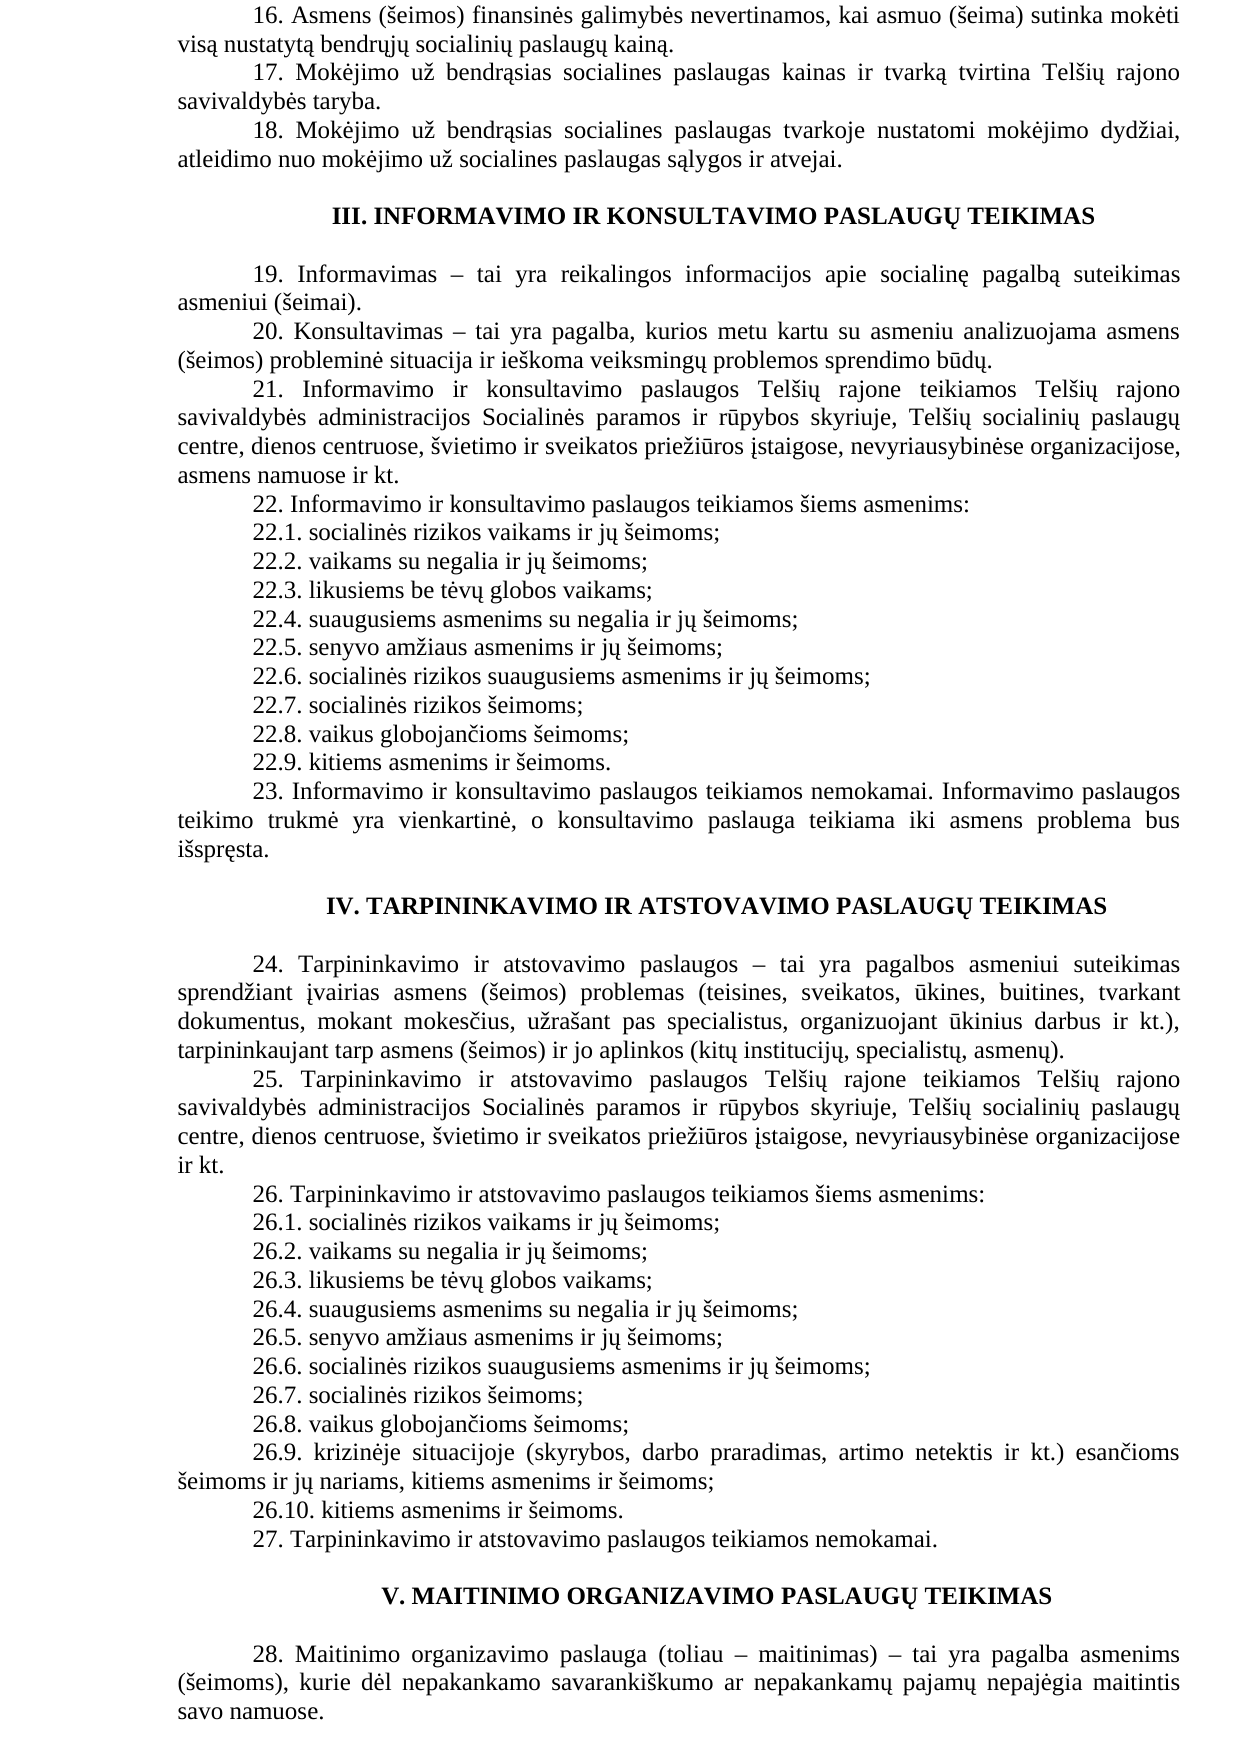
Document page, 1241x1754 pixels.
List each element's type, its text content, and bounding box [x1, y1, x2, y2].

text 23. Informavimo ir konsultavimo paslaugos teikiamos nemokamai. Informavimo paslaugos teikimo trukmė yra vienkartinė, o konsultavimo paslauga teikiama iki asmens problema bus išspręsta. [177, 776, 1181, 862]
text 26.6. socialinės rizikos suaugusiems asmenims ir jų šeimoms; [177, 1351, 1181, 1380]
text 28. Maitinimo organizavimo paslauga (toliau – maitinimas) – tai yra pagalba asmenims (šeimoms), kurie dėl nepakankamo savarankiškumo ar nepakankamų pajamų nepajėgia maitintis savo namuose. [177, 1639, 1181, 1725]
text III. INFORMAVIMO IR KONSULTAVIMO PASLAUGŲ TEIKIMAS [177, 201, 1181, 230]
text 26. Tarpininkavimo ir atstovavimo paslaugos teikiamos šiems asmenims: [177, 1179, 1181, 1207]
text 18. Mokėjimo už bendrąsias socialines paslaugas tvarkoje nustatomi mokėjimo dydžiai, atleidimo nuo mokėjimo už socialines paslaugas sąlygos ir atvejai. [177, 115, 1181, 172]
text 16. Asmens (šeimos) finansinės galimybės nevertinamos, kai asmuo (šeima) sutinka mokėti visą nustatytą bendrųjų socialinių paslaugų kainą. [177, 0, 1181, 57]
text 26.1. socialinės rizikos vaikams ir jų šeimoms; [177, 1207, 1181, 1236]
text 26.5. senyvo amžiaus asmenims ir jų šeimoms; [177, 1322, 1181, 1351]
text 22.8. vaikus globojančioms šeimoms; [177, 719, 1181, 747]
text 25. Tarpininkavimo ir atstovavimo paslaugos Telšių rajone teikiamos Telšių rajono savivaldybės administracijos Socialinės paramos ir rūpybos skyriuje, Telšių socialinių paslaugų centre, dienos centruose, švietimo ir sveikatos priežiūros įstaigose, nevyriausybinėse organizacijose ir kt. [177, 1064, 1181, 1179]
text 17. Mokėjimo už bendrąsias socialines paslaugas kainas ir tvarką tvirtina Telšių rajono savivaldybės taryba. [177, 57, 1181, 115]
text 22.4. suaugusiems asmenims su negalia ir jų šeimoms; [177, 604, 1181, 632]
text 26.10. kitiems asmenims ir šeimoms. [177, 1495, 1181, 1524]
text 22.6. socialinės rizikos suaugusiems asmenims ir jų šeimoms; [177, 661, 1181, 690]
text 22.7. socialinės rizikos šeimoms; [177, 690, 1181, 719]
text 19. Informavimas – tai yra reikalingos informacijos apie socialinę pagalbą suteikimas asmeniui (šeimai). [177, 259, 1181, 316]
text 26.7. socialinės rizikos šeimoms; [177, 1380, 1181, 1409]
text 22.9. kitiems asmenims ir šeimoms. [177, 747, 1181, 776]
text 26.8. vaikus globojančioms šeimoms; [177, 1409, 1181, 1437]
text V. MAITINIMO ORGANIZAVIMO PASLAUGŲ TEIKIMAS [177, 1581, 1181, 1610]
text 22. Informavimo ir konsultavimo paslaugos teikiamos šiems asmenims: [177, 489, 1181, 517]
text 20. Konsultavimas – tai yra pagalba, kurios metu kartu su asmeniu analizuojama asmens (šeimos) probleminė situacija ir ieškoma veiksmingų problemos sprendimo būdų. [177, 316, 1181, 374]
text 24. Tarpininkavimo ir atstovavimo paslaugos – tai yra pagalbos asmeniui suteikimas sprendžiant įvairias asmens (šeimos) problemas (teisines, sveikatos, ūkines, buitines, tvarkant dokumentus, mokant mokesčius, užrašant pas specialistus, organizuojant ūkinius darbus ir kt.), tarpininkaujant tarp asmens (šeimos) ir jo aplinkos (kitų institucijų, specialistų, asmenų). [177, 949, 1181, 1064]
text 26.3. likusiems be tėvų globos vaikams; [177, 1265, 1181, 1294]
text 26.9. krizinėje situacijoje (skyrybos, darbo praradimas, artimo netektis ir kt.) esančioms šeimoms ir jų nariams, kitiems asmenims ir šeimoms; [177, 1437, 1181, 1495]
text 21. Informavimo ir konsultavimo paslaugos Telšių rajone teikiamos Telšių rajono savivaldybės administracijos Socialinės paramos ir rūpybos skyriuje, Telšių socialinių paslaugų centre, dienos centruose, švietimo ir sveikatos priežiūros įstaigose, nevyriausybinėse organizacijose, asmens namuose ir kt. [177, 374, 1181, 489]
text 26.4. suaugusiems asmenims su negalia ir jų šeimoms; [177, 1294, 1181, 1322]
text 22.2. vaikams su negalia ir jų šeimoms; [177, 546, 1181, 575]
text 22.1. socialinės rizikos vaikams ir jų šeimoms; [177, 517, 1181, 546]
text 27. Tarpininkavimo ir atstovavimo paslaugos teikiamos nemokamai. [177, 1524, 1181, 1552]
text 22.3. likusiems be tėvų globos vaikams; [177, 575, 1181, 604]
text 26.2. vaikams su negalia ir jų šeimoms; [177, 1236, 1181, 1265]
text 22.5. senyvo amžiaus asmenims ir jų šeimoms; [177, 632, 1181, 661]
text IV. TARPININKAVIMO IR ATSTOVAVIMO PASLAUGŲ TEIKIMAS [177, 891, 1181, 920]
